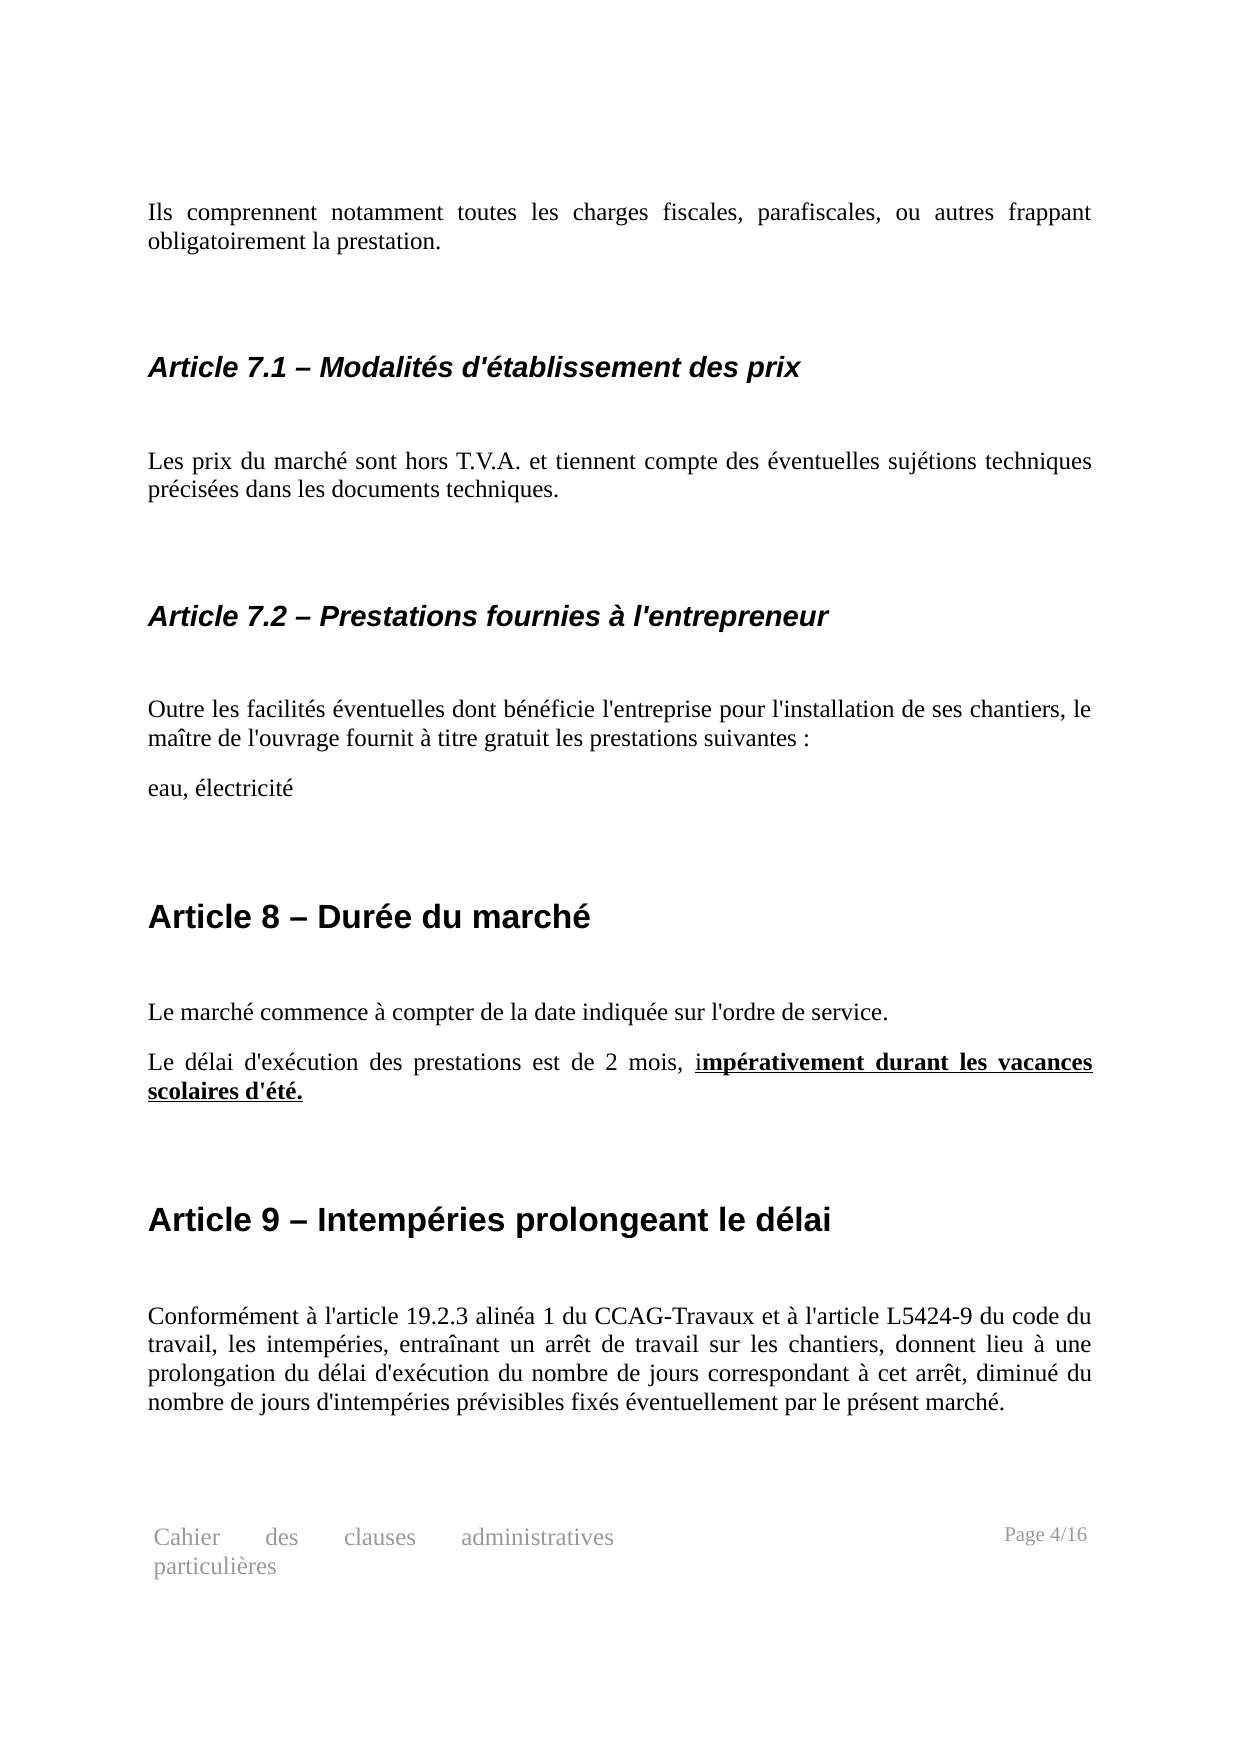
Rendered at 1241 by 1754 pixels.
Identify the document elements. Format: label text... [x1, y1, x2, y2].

subtitle Article 9 – Intempéries prolongeant le délai [148, 1200, 1093, 1239]
text Conformément à l'article 19.2.3 alinéa 1 du CCAG-Travaux et à l'article L5424-9 du code du travail, les intempéries, entraînant un arrêt de travail sur les chantiers, donnent lieu à une prolongation du délai d'exécution du nombre de jours correspondant à cet arrêt, diminué du nombre de jours d'intempéries prévisibles fixés éventuellement par le présent marché. [148, 1301, 1093, 1416]
text Outre les facilités éventuelles dont bénéficie l'entreprise pour l'installation de ses chantiers, le maître de l'ouvrage fournit à titre gratuit les prestations suivantes : [148, 694, 1093, 752]
subtitle Article 7.1 – Modalités d'établissement des prix [148, 350, 1093, 384]
text Ils comprennent notamment toutes les charges fiscales, parafiscales, ou autres frappant obligatoirement la prestation. [148, 197, 1093, 255]
subtitle Article 7.2 – Prestations fournies à l'entrepreneur [148, 599, 1093, 632]
text Les prix du marché sont hors T.V.A. et tiennent compte des éventuelles sujétions techniques précisées dans les documents techniques. [148, 446, 1093, 503]
subtitle Article 8 – Durée du marché [148, 897, 1093, 935]
text Le marché commence à compter de la date indiquée sur l'ordre de service. [148, 997, 1093, 1026]
text eau, électricité [148, 773, 1093, 801]
text Le délai d'exécution des prestations est de 2 mois, impérativement durant les vacances scolaires d'été. [148, 1047, 1093, 1104]
